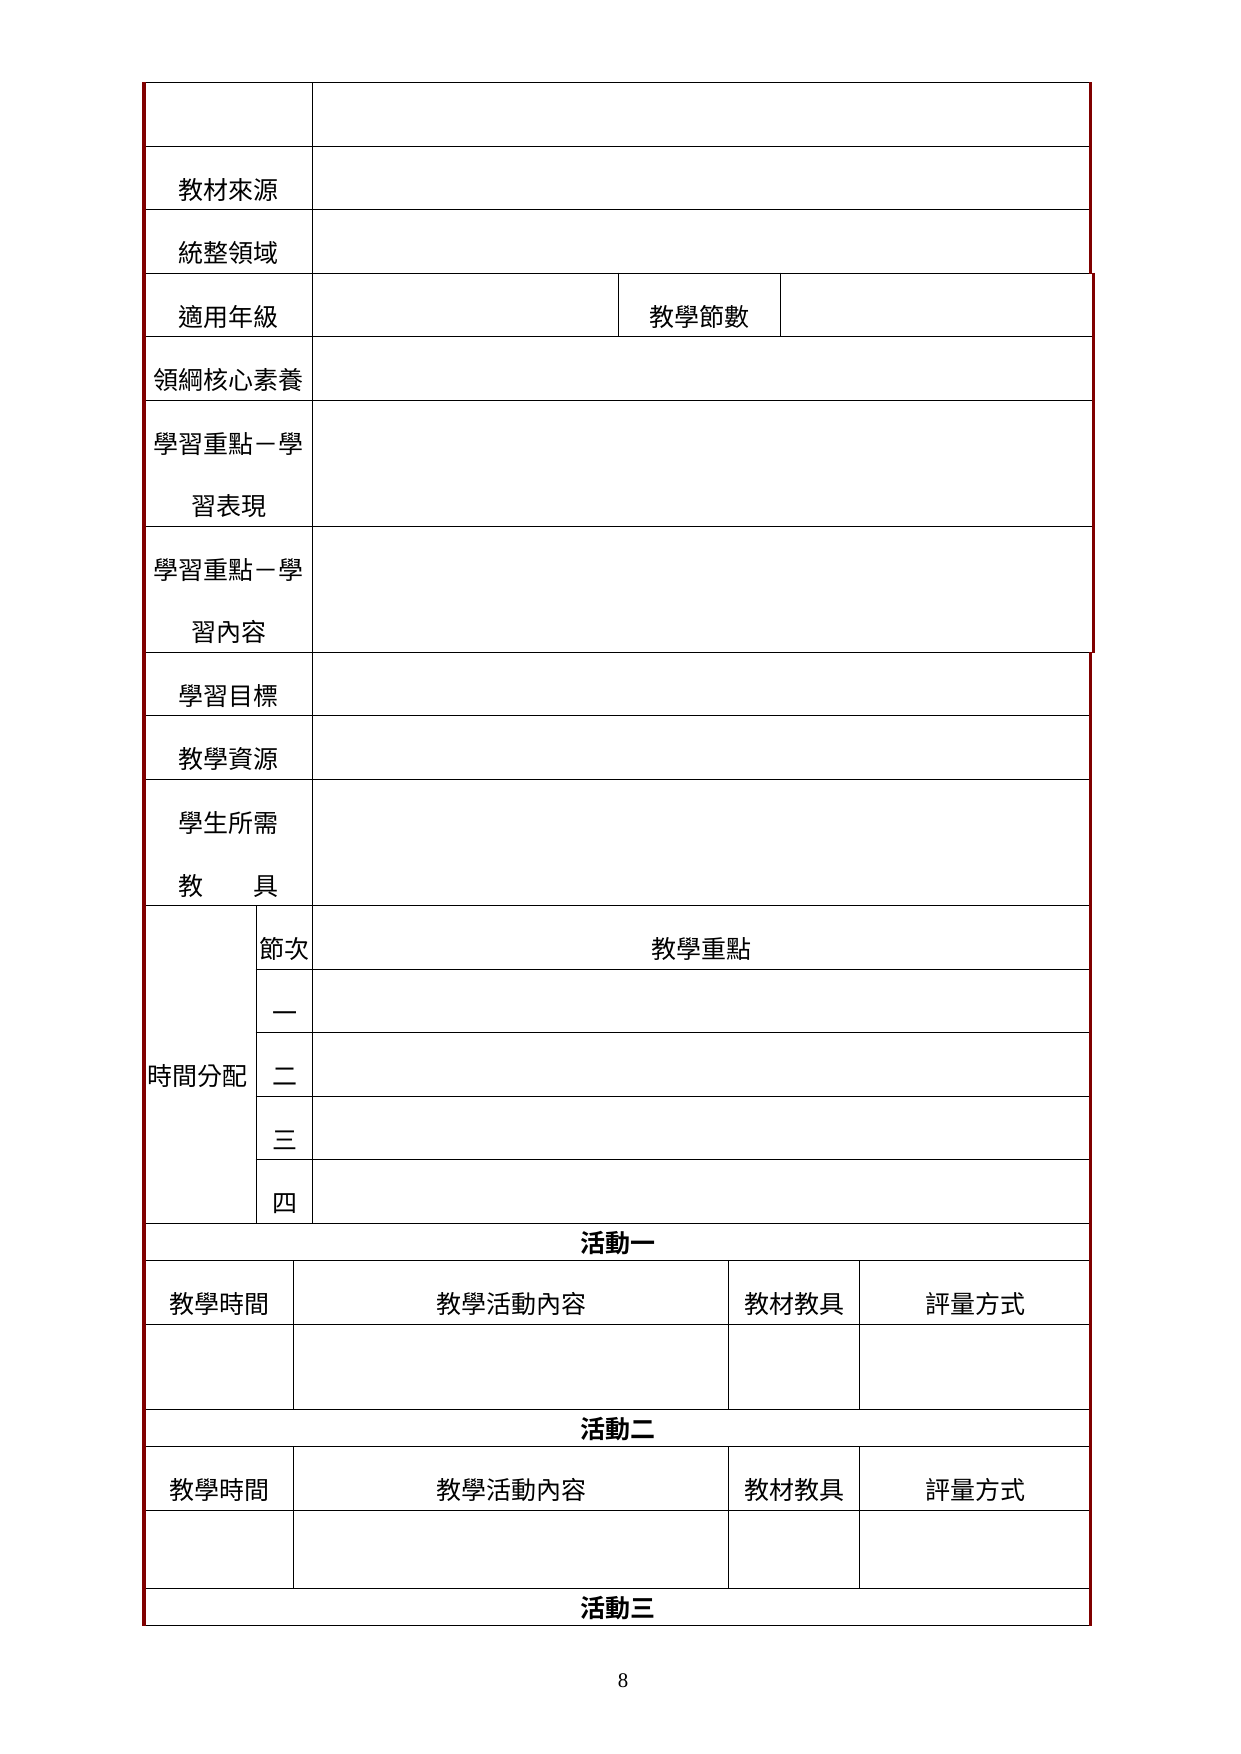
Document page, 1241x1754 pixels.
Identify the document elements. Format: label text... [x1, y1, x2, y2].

table_cell 教學活動內容 [294, 1447, 728, 1510]
table_cell [313, 210, 1089, 273]
table_cell 評量方式 [860, 1447, 1089, 1510]
table_cell 三 [257, 1097, 312, 1159]
table_cell [313, 1160, 1089, 1223]
table_cell 教學活動內容 [294, 1261, 728, 1323]
table_cell [313, 337, 1092, 400]
table_cell 時間分配 [146, 906, 256, 1223]
table_cell 教學時間 [146, 1261, 293, 1323]
table_cell 活動三 [146, 1589, 1089, 1625]
table_cell [146, 83, 312, 146]
table_cell [313, 1033, 1089, 1096]
table_cell 學習目標 [146, 653, 312, 715]
table_cell 節次 [257, 906, 312, 968]
table_cell 活動二 [146, 1410, 1089, 1446]
table_cell 活動一 [146, 1224, 1089, 1260]
table_cell [313, 147, 1089, 209]
table_cell [313, 970, 1089, 1032]
table_cell [860, 1325, 1089, 1409]
table_cell 學生所需 教 具 [146, 780, 312, 905]
table_cell [313, 274, 618, 336]
table_cell 教學資源 [146, 716, 312, 779]
table_cell 教學重點 [313, 906, 1089, 968]
table_cell [146, 1511, 293, 1588]
table_cell [146, 1325, 293, 1409]
table_cell 四 [257, 1160, 312, 1223]
table_cell [294, 1325, 728, 1409]
table_cell 教材教具 [729, 1447, 859, 1510]
table_cell 教材教具 [729, 1261, 859, 1323]
table_cell [313, 401, 1092, 526]
table_cell 教學節數 [619, 274, 780, 336]
table_cell [313, 1097, 1089, 1159]
table_cell [294, 1511, 728, 1588]
table_cell [313, 780, 1089, 905]
table_cell 教學時間 [146, 1447, 293, 1510]
table_cell 學習重點－學習表現 [146, 401, 312, 526]
table_cell [781, 274, 1092, 336]
table_cell 領綱核心素養 [146, 337, 312, 400]
table_cell 教材來源 [146, 147, 312, 209]
table_cell 評量方式 [860, 1261, 1089, 1323]
table_cell 統整領域 [146, 210, 312, 273]
table_cell 二 [257, 1033, 312, 1096]
table_cell [729, 1325, 859, 1409]
table_cell [313, 83, 1089, 146]
table_cell [313, 653, 1089, 715]
table_cell [313, 527, 1092, 652]
table_cell 學習重點－學習內容 [146, 527, 312, 652]
table_cell 一 [257, 970, 312, 1032]
table_cell 適用年級 [146, 274, 312, 336]
table_cell [860, 1511, 1089, 1588]
table_cell [729, 1511, 859, 1588]
table_cell [313, 716, 1089, 779]
